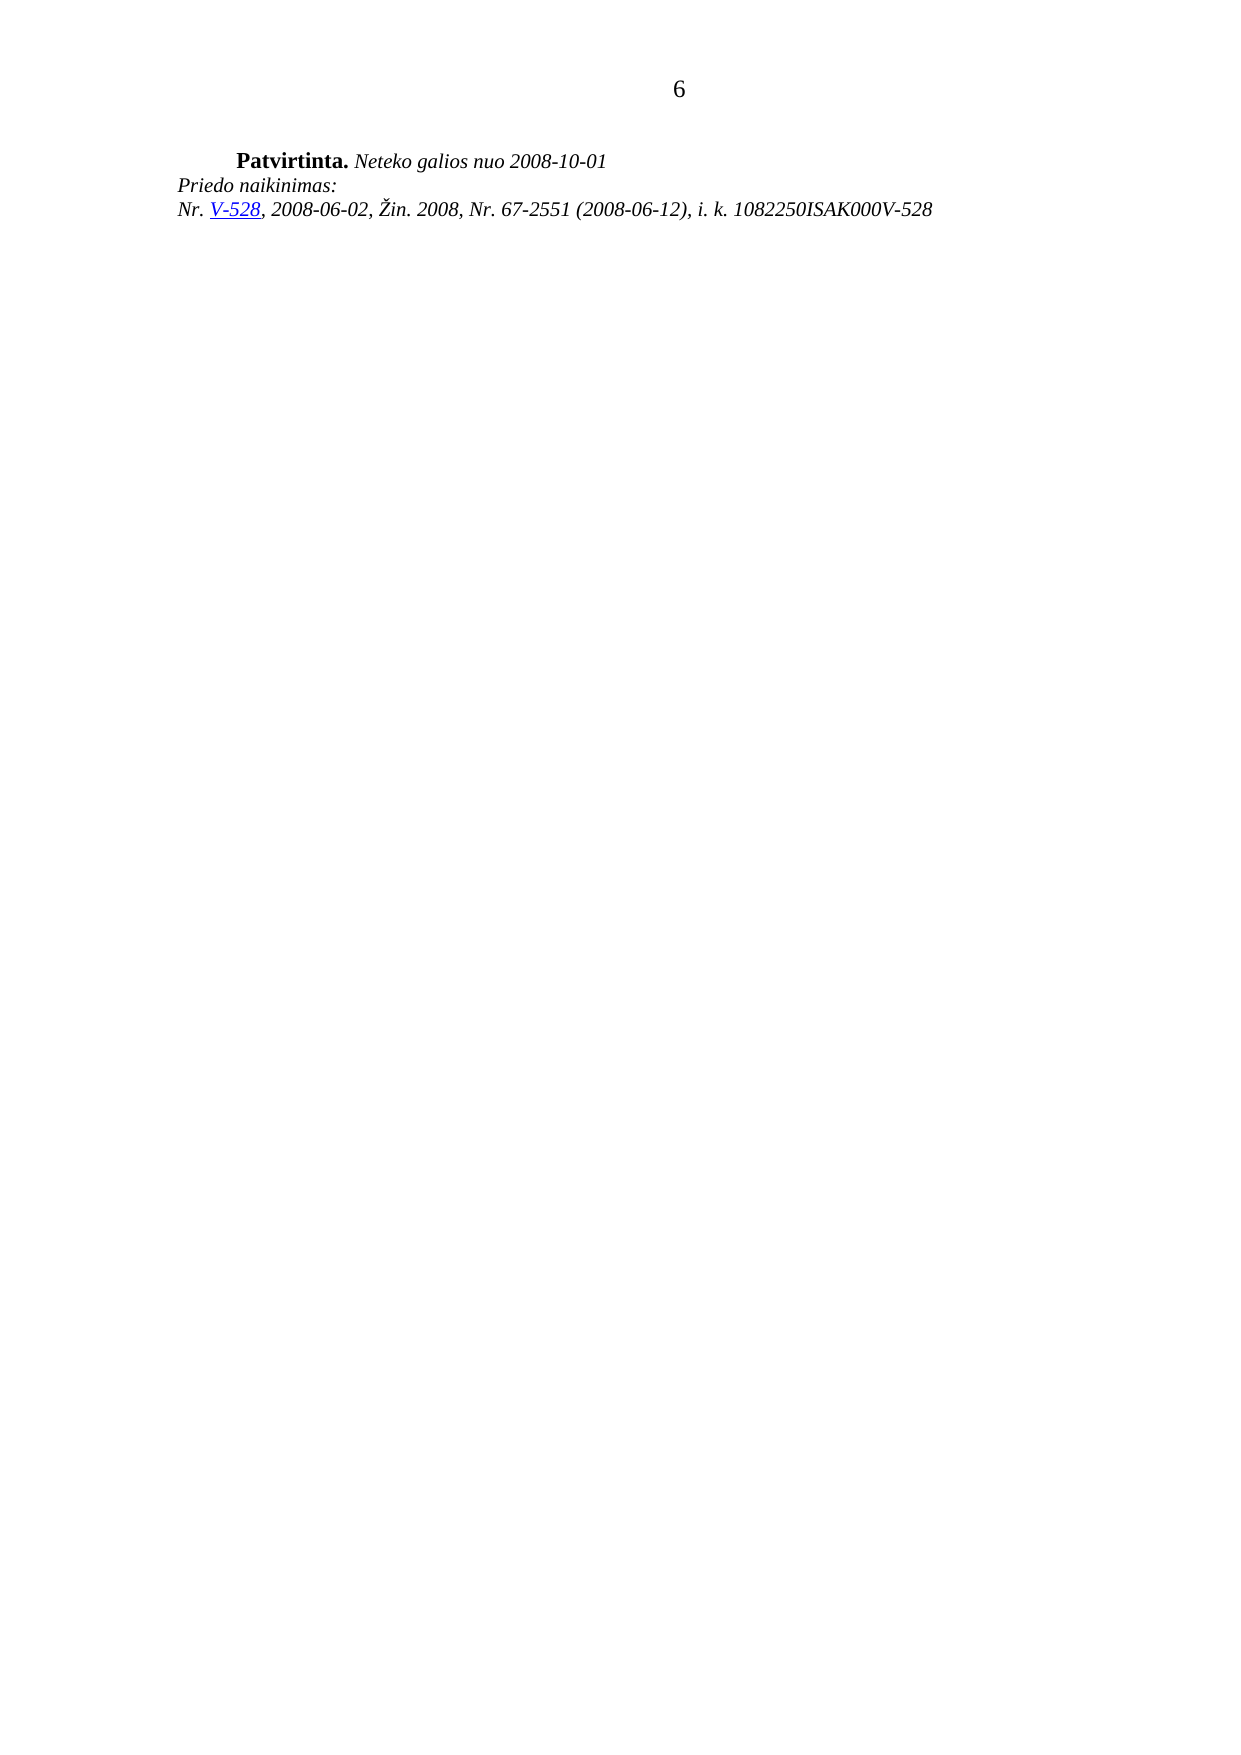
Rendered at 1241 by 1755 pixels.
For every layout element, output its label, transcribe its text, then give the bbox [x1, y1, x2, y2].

text Patvirtinta. Neteko galios nuo 2008-10-01 [177, 147, 1181, 173]
text Priedo naikinimas: [177, 173, 1181, 197]
text Nr. V-528, 2008-06-02, Žin. 2008, Nr. 67-2551 (2008-06-12), i. k. 1082250ISAK000V-528 [177, 197, 1181, 221]
